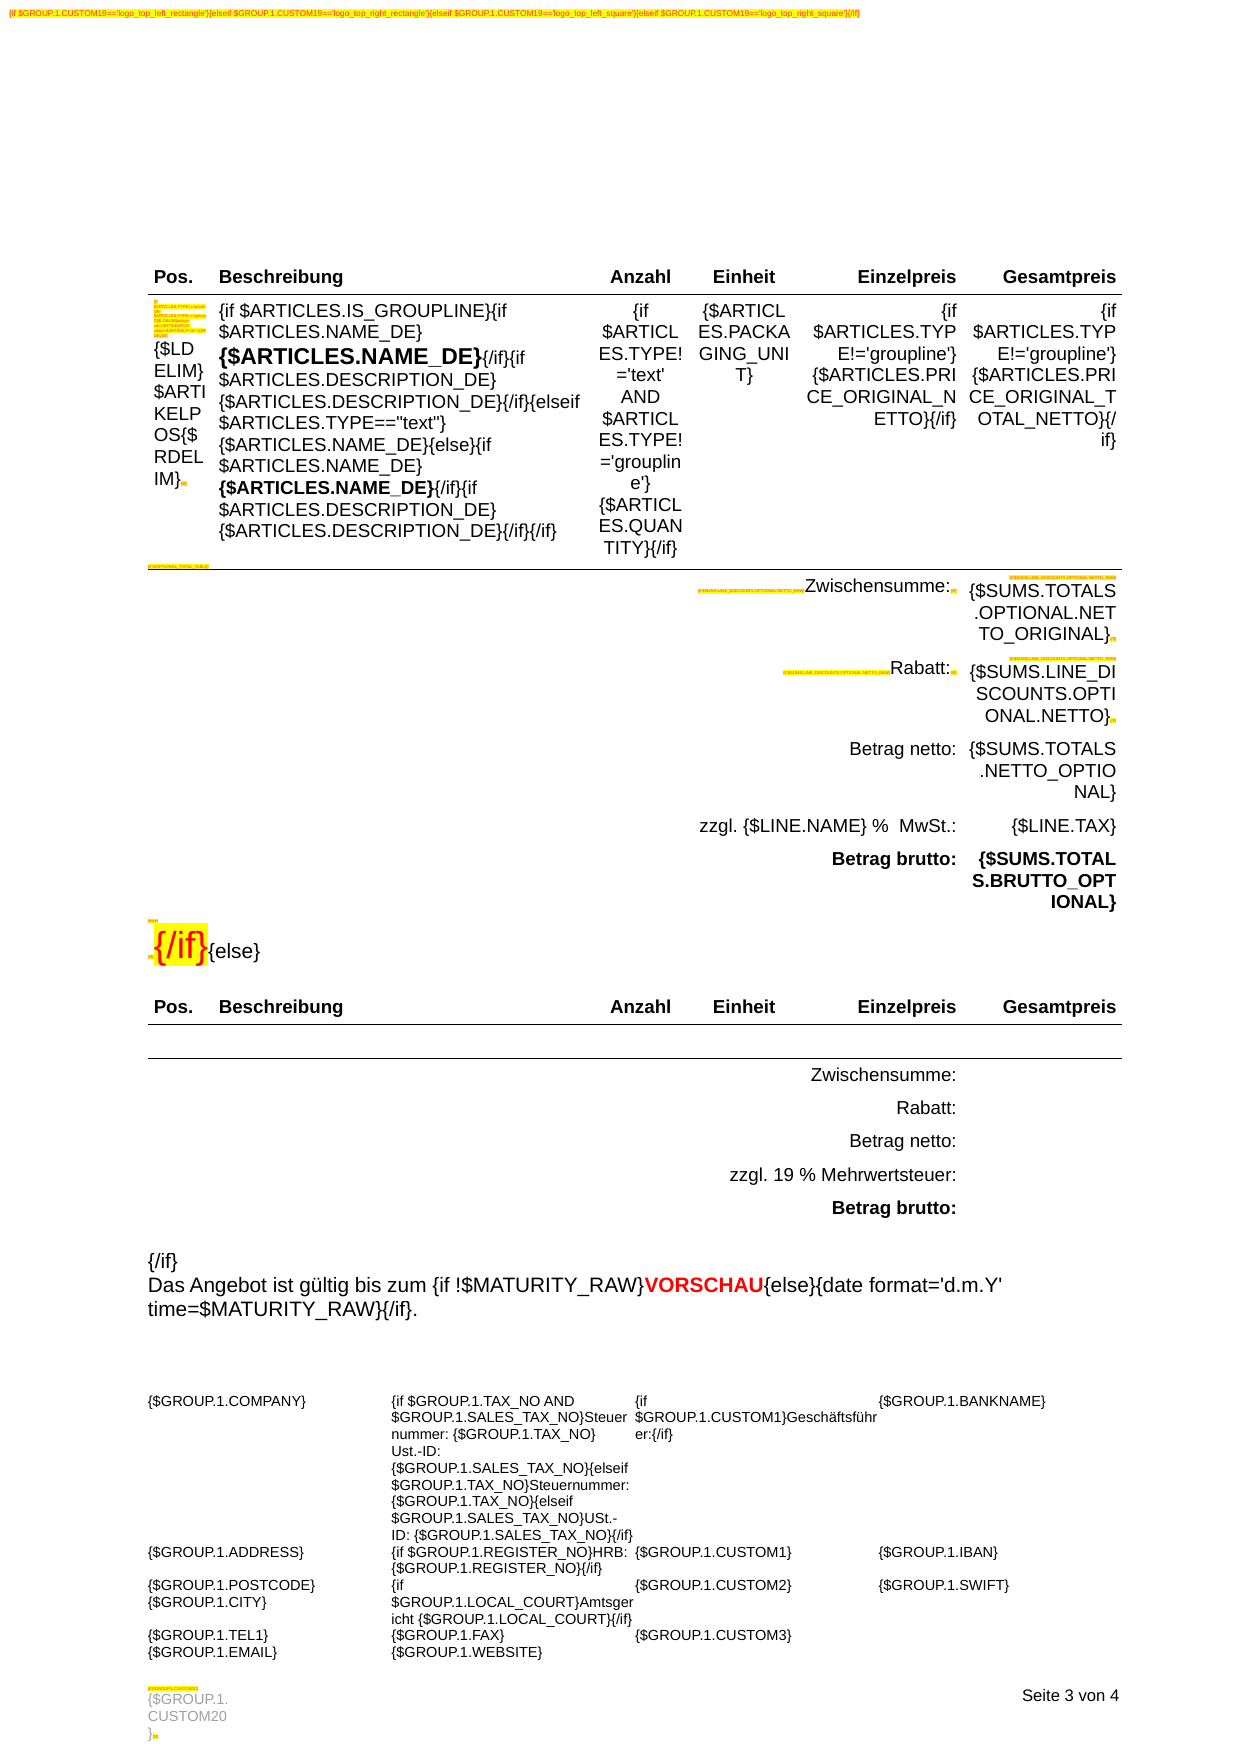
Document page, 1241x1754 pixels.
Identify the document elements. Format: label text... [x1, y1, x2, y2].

table_cell [590, 1091, 691, 1124]
table_cell [213, 1158, 590, 1191]
table_cell [148, 1059, 212, 1091]
table_header Beschreibung [213, 990, 590, 1024]
table_cell Betrag netto: [691, 1124, 962, 1158]
table_cell [590, 1158, 691, 1191]
table_cell [590, 842, 691, 918]
table_header Beschreibung [213, 260, 590, 293]
table_cell {if $ARTICLES.TYPE!='text' AND $ARTICLES.TYPE!='groupline'}{$ARTICLES.QUANTITY}{/if} [590, 295, 691, 564]
table_cell [148, 809, 212, 842]
table_cell [590, 732, 691, 808]
table_cell [590, 1025, 691, 1057]
table_cell {if $ARTICLES.TYPE!='groupline'}{$ARTICLES.PRICE_ORIGINAL_TOTAL_NETTO}{/if} [963, 295, 1122, 564]
table_cell [691, 1025, 797, 1057]
table_cell [213, 1191, 590, 1225]
table_cell {$ARTICLES.PACKAGING_UNIT} [691, 295, 797, 564]
picture [147, 59, 498, 209]
table_cell [963, 1191, 1122, 1225]
table_cell [590, 809, 691, 842]
text {else} [148, 918, 1122, 923]
table_cell [148, 842, 212, 918]
table_cell [213, 1124, 590, 1158]
table_cell [590, 1059, 691, 1091]
table_cell [148, 651, 212, 732]
table_cell [148, 1025, 212, 1057]
table_cell [590, 1191, 691, 1225]
table_header Gesamtpreis [963, 260, 1122, 293]
table_cell [213, 1025, 590, 1057]
table_header {if $SUMS.LINE_DISCOUNTS.OPTIONAL.NETTO_RAW}Zwischensumme:{/if} [691, 570, 962, 651]
table_header [148, 570, 212, 651]
text {if !$OPTIONAL_TOTAL_TABLE} [209, 564, 1122, 569]
table_cell Betrag brutto: [691, 1191, 962, 1225]
table_cell [213, 732, 590, 808]
table_cell {if $ARTICLES.TYPE!='groupline'}{$ARTICLES.PRICE_ORIGINAL_NETTO}{/if} [797, 295, 962, 564]
table_cell [213, 1091, 590, 1124]
table_cell Betrag netto: [691, 732, 962, 808]
table_header Einheit [691, 260, 797, 293]
table_cell zzgl. {$LINE.NAME} % MwSt.: [691, 809, 962, 842]
table_header Pos. [148, 990, 212, 1024]
text {/if} [148, 1249, 1122, 1273]
table_cell [963, 1091, 1122, 1124]
table_cell {$SUMS.TOTALS.NETTO_OPTIONAL} [963, 732, 1122, 808]
table_header {if $SUMS.LINE_DISCOUNTS.OPTIONAL.NETTO_RAW}{$SUMS.TOTALS.OPTIONAL.NETTO_ORIGINAL}{/if} [963, 570, 1122, 651]
table_cell [963, 1158, 1122, 1191]
table_cell {if $SUMS.LINE_DISCOUNTS.OPTIONAL.NETTO_RAW}Rabatt:{/if} [691, 651, 962, 732]
table_cell [148, 1124, 212, 1158]
table_cell [963, 1059, 1122, 1091]
table_header Einzelpreis [797, 260, 962, 293]
table_cell [148, 1158, 212, 1191]
table_cell [213, 1059, 590, 1091]
table_cell [590, 651, 691, 732]
text Das Angebot ist gültig bis zum {if !$MATURITY_RAW}VORSCHAU{else}{date format='d.m.Y' time=$MATURITY_RAW}{/if}. [148, 1273, 1122, 1321]
table_cell [590, 1124, 691, 1158]
table_header Anzahl [590, 990, 691, 1024]
table_cell [963, 1025, 1122, 1057]
table_cell {$SUMS.TOTALS.BRUTTO_OPTIONAL} [963, 842, 1122, 918]
table_cell zzgl. 19 % Mehrwertsteuer: [691, 1158, 962, 1191]
table_cell [148, 1091, 212, 1124]
picture [771, 59, 1122, 209]
table_cell [213, 809, 590, 842]
table_cell [797, 1025, 962, 1057]
picture [231, 1674, 283, 1712]
table_cell {if $ARTICLES.TYPE=='article' OR $ARTICLES.TYPE=='special'}{$LDELIM}assign var='ARTIKELPOS' value=$ARTIKELPOS+1{$RDELIM}{$LDELIM}$ARTIKELPOS{$RDELIM}{/if} [148, 295, 212, 564]
text {/if}{/if}{else} [208, 923, 1122, 966]
table_header Einheit [691, 990, 797, 1024]
table_cell [213, 651, 590, 732]
table_cell Rabatt: [691, 1091, 962, 1124]
table_header Anzahl [590, 260, 691, 293]
table_cell [213, 842, 590, 918]
table_cell Betrag brutto: [691, 842, 962, 918]
table_header Pos. [148, 260, 212, 293]
table_cell [148, 1191, 212, 1225]
table_header Einzelpreis [797, 990, 962, 1024]
table_cell {$LINE.TAX} [963, 809, 1122, 842]
table_header [213, 570, 590, 651]
table_cell {if $ARTICLES.IS_GROUPLINE}{if $ARTICLES.NAME_DE}{$ARTICLES.NAME_DE}{/if}{if $ARTICLES.DESCRIPTION_DE} {$ARTICLES.DESCRIPTION_DE}{/if}{elseif $ARTICLES.TYPE=="text"}{$ARTICLES.NAME_DE}{else}{if $ARTICLES.NAME_DE}{$ARTICLES.NAME_DE}{/if}{if $ARTICLES.DESCRIPTION_DE} {$ARTICLES.DESCRIPTION_DE}{/if}{/if} [213, 295, 590, 564]
table_header Gesamtpreis [963, 990, 1122, 1024]
table_cell [148, 732, 212, 808]
table_cell [963, 1124, 1122, 1158]
table_cell {if $SUMS.LINE_DISCOUNTS.OPTIONAL.NETTO_RAW}{$SUMS.LINE_DISCOUNTS.OPTIONAL.NETTO}{/if} [963, 651, 1122, 732]
table_cell Zwischensumme: [691, 1059, 962, 1091]
table_header [590, 570, 691, 651]
